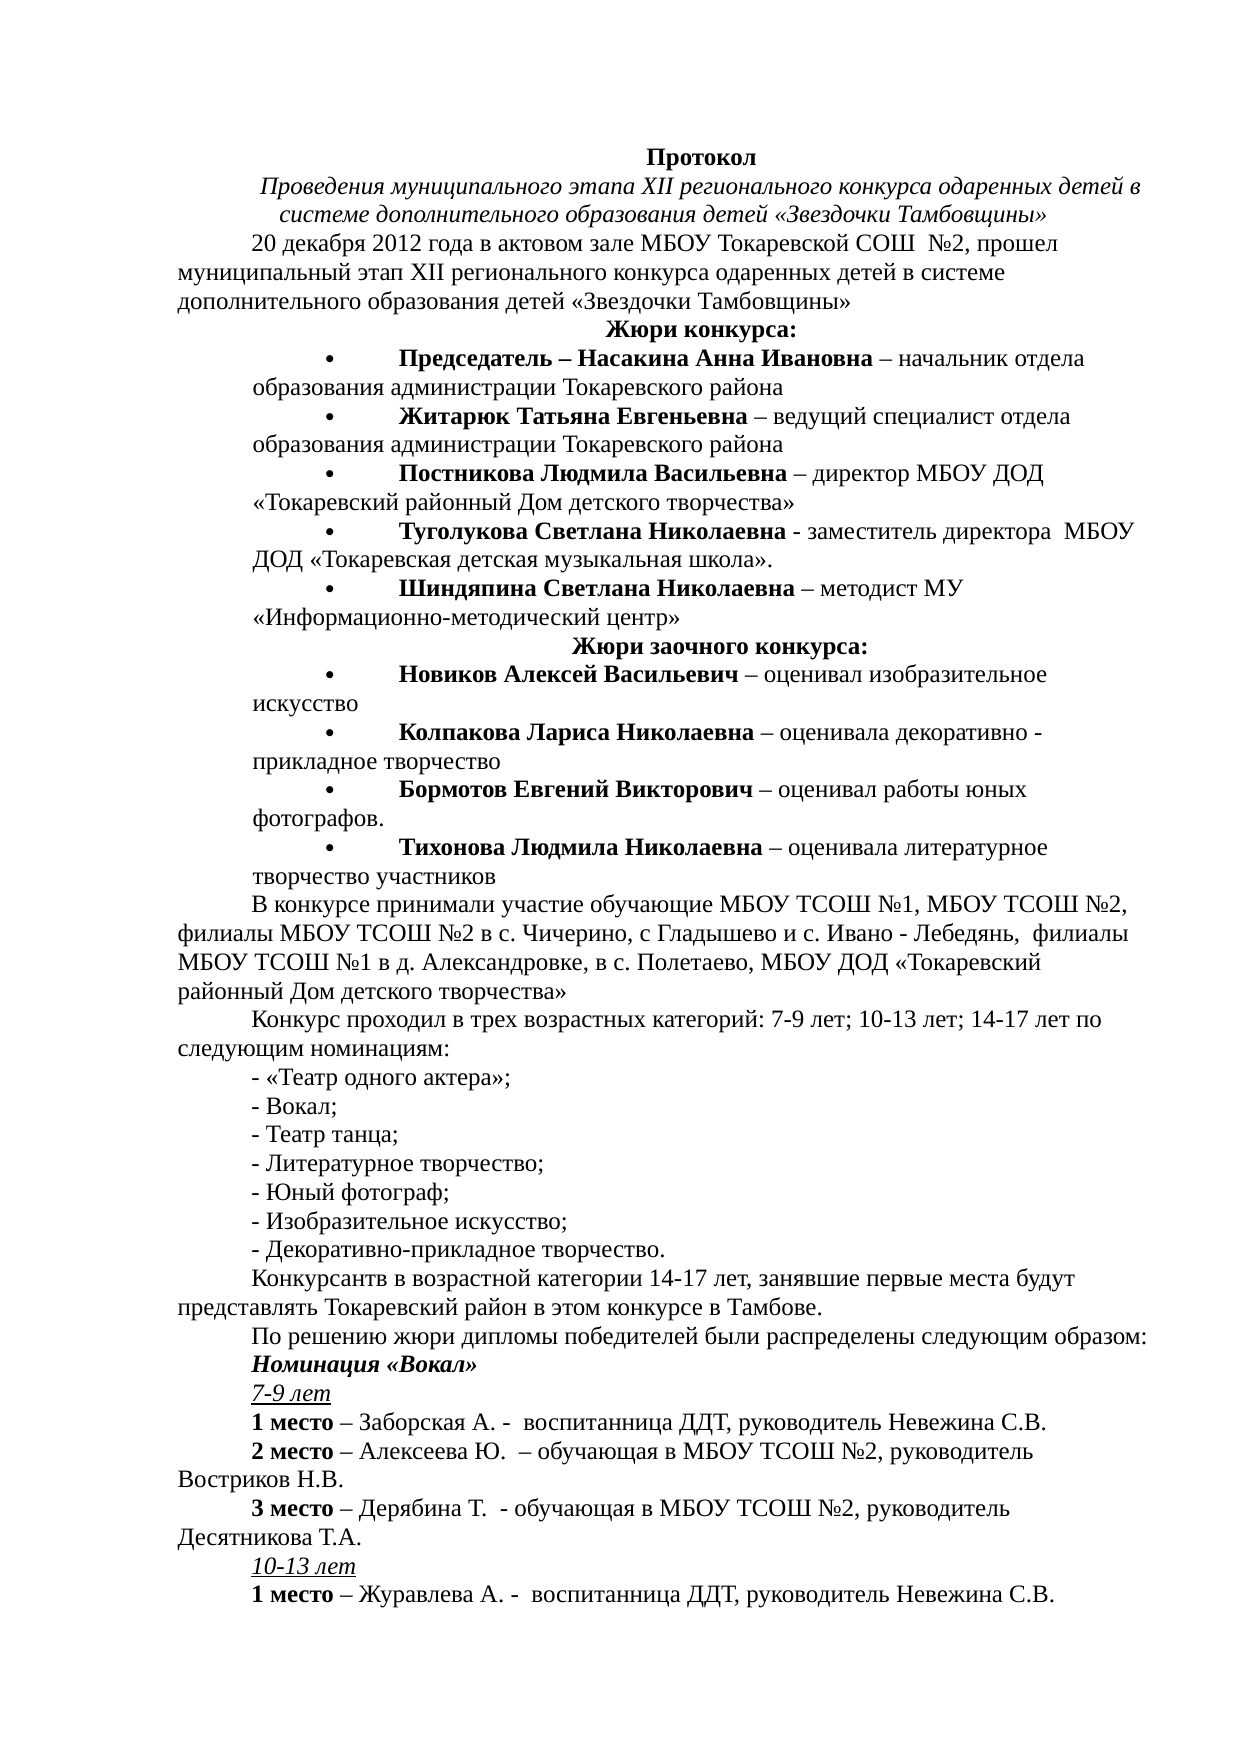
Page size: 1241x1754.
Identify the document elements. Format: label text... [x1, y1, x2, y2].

text По решению жюри дипломы победителей были распределены следующим образом: [177, 1321, 1152, 1349]
list Новиков Алексей Васильевич – оценивал изобразительное искусство [252, 659, 1152, 717]
list Житарюк Татьяна Евгеньевна – ведущий специалист отдела образования администрации Токаревского района [252, 401, 1152, 458]
list Тихонова Людмила Николаевна – оценивала литературное творчество участников [252, 832, 1152, 889]
text - Вокал; [177, 1091, 1152, 1119]
list Бормотов Евгений Викторович – оценивал работы юных фотографов. [252, 774, 1152, 832]
text Номинация «Вокал» [177, 1349, 1152, 1378]
text 20 декабря 2012 года в актовом зале МБОУ Токаревской СОШ №2, прошел муниципальный этап XII регионального конкурса одаренных детей в системе дополнительного образования детей «Звездочки Тамбовщины» [177, 228, 1152, 314]
text Протокол [177, 142, 1152, 171]
text 10-13 лет [177, 1551, 1152, 1579]
text Проведения муниципального этапа XII регионального конкурса одаренных детей в системе дополнительного образования детей «Звездочки Тамбовщины» [177, 171, 1152, 228]
text - Театр танца; [177, 1119, 1152, 1148]
text Конкурсантв в возрастной категории 14-17 лет, занявшие первые места будут представлять Токаревский район в этом конкурсе в Тамбове. [177, 1263, 1152, 1321]
text 3 место – Дерябина Т. - обучающая в МБОУ ТСОШ №2, руководитель Десятникова Т.А. [177, 1493, 1152, 1551]
text - Изобразительное искусство; [177, 1206, 1152, 1234]
list Шиндяпина Светлана Николаевна – методист МУ «Информационно-методический центр» [252, 573, 1152, 631]
text 1 место – Журавлева А. - воспитанница ДДТ, руководитель Невежина С.В. [177, 1579, 1152, 1608]
text В конкурсе принимали участие обучающие МБОУ ТСОШ №1, МБОУ ТСОШ №2, филиалы МБОУ ТСОШ №2 в с. Чичерино, с Гладышево и с. Ивано - Лебедянь, филиалы МБОУ ТСОШ №1 в д. Александровке, в с. Полетаево, МБОУ ДОД «Токаревский районный Дом детского творчества» [177, 889, 1152, 1004]
list Туголукова Светлана Николаевна - заместитель директора МБОУ ДОД «Токаревская детская музыкальная школа». [252, 516, 1152, 573]
list Колпакова Лариса Николаевна – оценивала декоративно - прикладное творчество [252, 717, 1152, 774]
list Председатель – Насакина Анна Ивановна – начальник отдела образования администрации Токаревского района [252, 343, 1152, 401]
text Жюри заочного конкурса: [215, 631, 1152, 659]
text - Литературное творчество; [177, 1148, 1152, 1177]
text 2 место – Алексеева Ю. – обучающая в МБОУ ТСОШ №2, руководитель Востриков Н.В. [177, 1436, 1152, 1493]
text 1 место – Заборская А. - воспитанница ДДТ, руководитель Невежина С.В. [177, 1407, 1152, 1436]
text Конкурс проходил в трех возрастных категорий: 7-9 лет; 10-13 лет; 14-17 лет по следующим номинациям: [177, 1004, 1152, 1062]
text - Декоративно-прикладное творчество. [177, 1234, 1152, 1263]
text Жюри конкурса: [177, 314, 1152, 343]
text - Юный фотограф; [177, 1177, 1152, 1206]
text 7-9 лет [177, 1378, 1152, 1407]
text - «Театр одного актера»; [177, 1062, 1152, 1091]
list Постникова Людмила Васильевна – директор МБОУ ДОД «Токаревский районный Дом детского творчества» [252, 458, 1152, 516]
